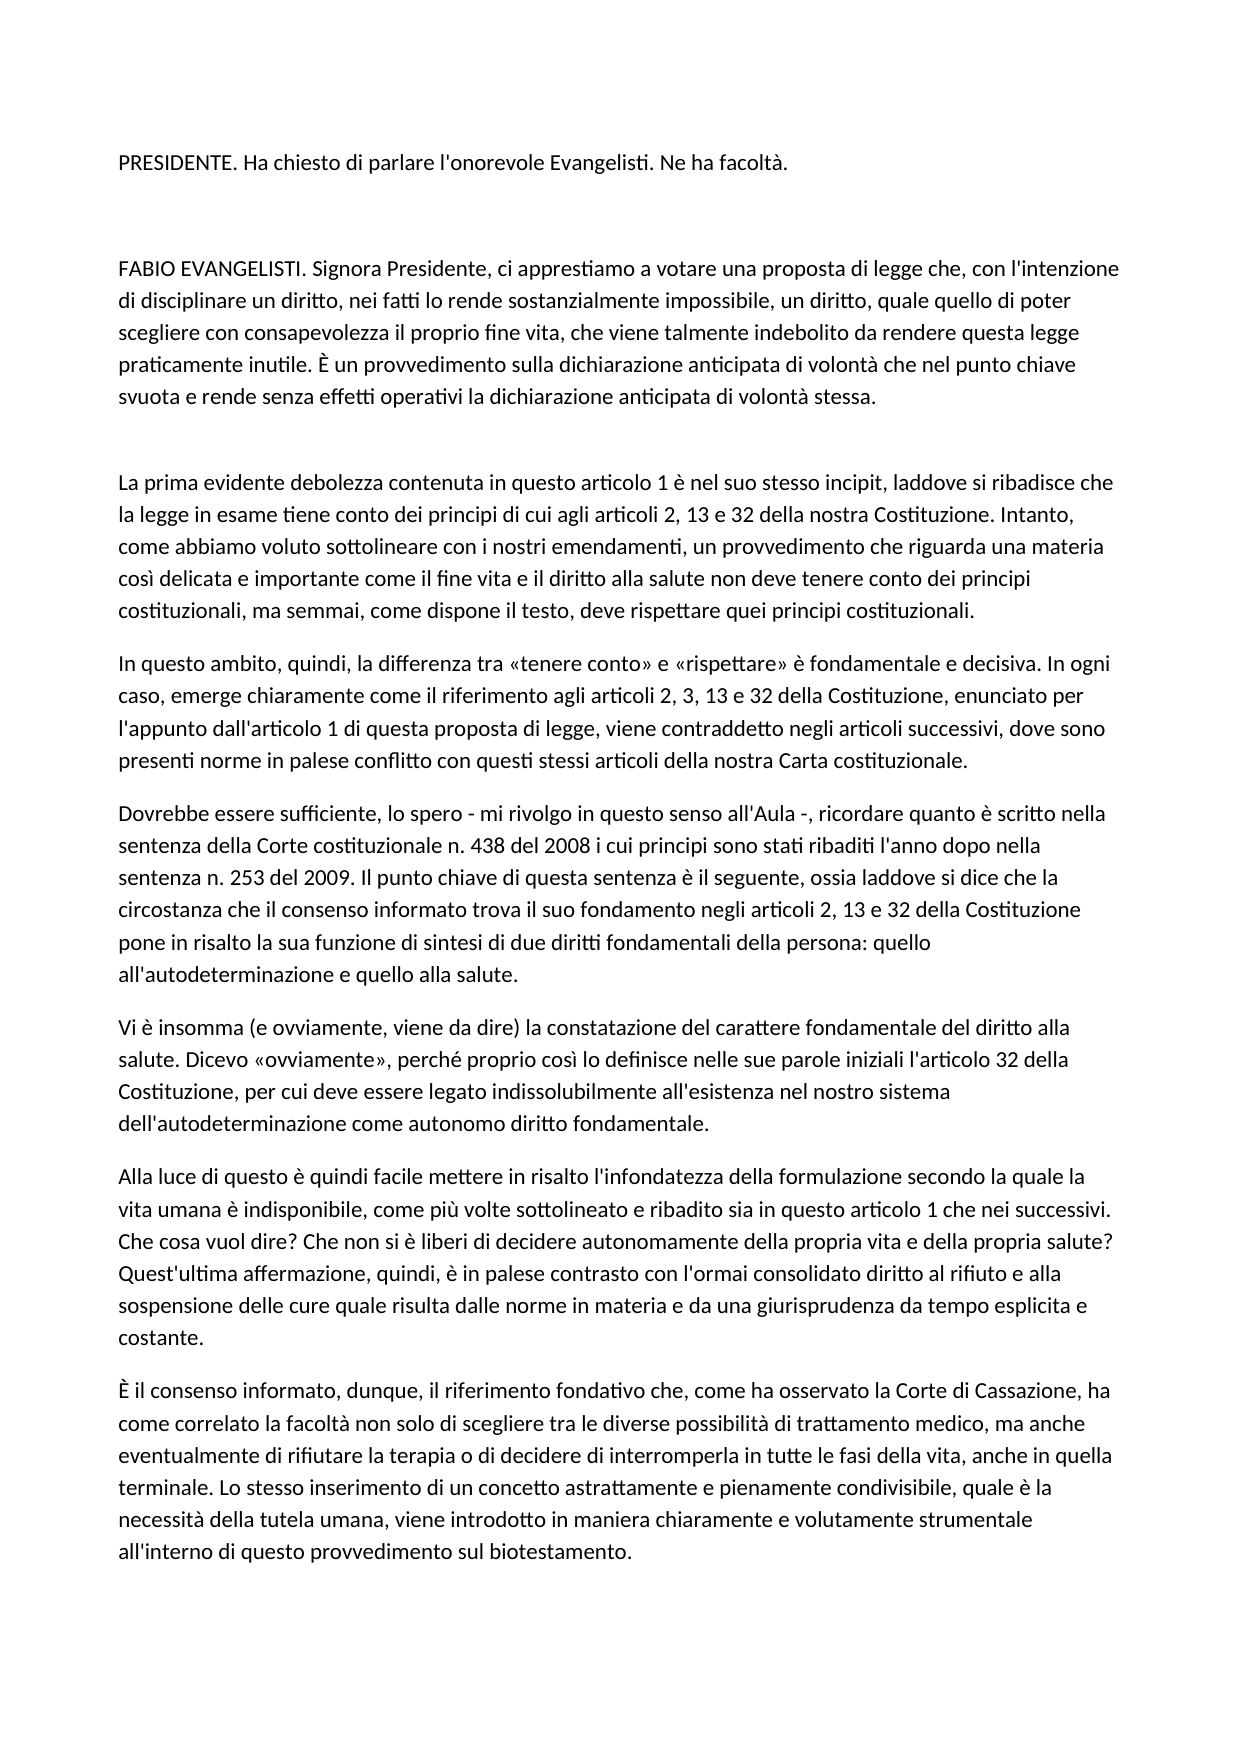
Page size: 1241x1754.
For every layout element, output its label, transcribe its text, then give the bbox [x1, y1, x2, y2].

text In questo ambito, quindi, la differenza tra «tenere conto» e «rispettare» è fondamentale e decisiva. In ogni caso, emerge chiaramente come il riferimento agli articoli 2, 3, 13 e 32 della Costituzione, enunciato per l'appunto dall'articolo 1 di questa proposta di legge, viene contraddetto negli articoli successivi, dove sono presenti norme in palese conflitto con questi stessi articoli della nostra Carta costituzionale. [118, 649, 1122, 774]
text Alla luce di questo è quindi facile mettere in risalto l'infondatezza della formulazione secondo la quale la vita umana è indisponibile, come più volte sottolineato e ribadito sia in questo articolo 1 che nei successivi. Che cosa vuol dire? Che non si è liberi di decidere autonomamente della propria vita e della propria salute? Quest'ultima affermazione, quindi, è in palese contrasto con l'ormai consolidato diritto al rifiuto e alla sospensione delle cure quale risulta dalle norme in materia e da una giurisprudenza da tempo esplicita e costante. [118, 1162, 1122, 1351]
text FABIO EVANGELISTI. Signora Presidente, ci apprestiamo a votare una proposta di legge che, con l'intenzione di disciplinare un diritto, nei fatti lo rende sostanzialmente impossibile, un diritto, quale quello di poter scegliere con consapevolezza il proprio fine vita, che viene talmente indebolito da rendere questa legge praticamente inutile. È un provvedimento sulla dichiarazione anticipata di volontà che nel punto chiave svuota e rende senza effetti operativi la dichiarazione anticipata di volontà stessa. [118, 254, 1122, 443]
text Vi è insomma (e ovviamente, viene da dire) la constatazione del carattere fondamentale del diritto alla salute. Dicevo «ovviamente», perché proprio così lo definisce nelle sue parole iniziali l'articolo 32 della Costituzione, per cui deve essere legato indissolubilmente all'esistenza nel nostro sistema dell'autodeterminazione come autonomo diritto fondamentale. [118, 1013, 1122, 1137]
text È il consenso informato, dunque, il riferimento fondativo che, come ha osservato la Corte di Cassazione, ha come correlato la facoltà non solo di scegliere tra le diverse possibilità di trattamento medico, ma anche eventualmente di rifiutare la terapia o di decidere di interromperla in tutte le fasi della vita, anche in quella terminale. Lo stesso inserimento di un concetto astrattamente e pienamente condivisibile, quale è la necessità della tutela umana, viene introdotto in maniera chiaramente e volutamente strumentale all'interno di questo provvedimento sul biotestamento. [118, 1376, 1122, 1565]
text PRESIDENTE. Ha chiesto di parlare l'onorevole Evangelisti. Ne ha facoltà. [118, 148, 1122, 176]
text Dovrebbe essere sufficiente, lo spero - mi rivolgo in questo senso all'Aula -, ricordare quanto è scritto nella sentenza della Corte costituzionale n. 438 del 2008 i cui principi sono stati ribaditi l'anno dopo nella sentenza n. 253 del 2009. Il punto chiave di questa sentenza è il seguente, ossia laddove si dice che la circostanza che il consenso informato trova il suo fondamento negli articoli 2, 13 e 32 della Costituzione pone in risalto la sua funzione di sintesi di due diritti fondamentali della persona: quello all'autodeterminazione e quello alla salute. [118, 799, 1122, 988]
text La prima evidente debolezza contenuta in questo articolo 1 è nel suo stesso incipit, laddove si ribadisce che la legge in esame tiene conto dei principi di cui agli articoli 2, 13 e 32 della nostra Costituzione. Intanto, come abbiamo voluto sottolineare con i nostri emendamenti, un provvedimento che riguarda una materia così delicata e importante come il fine vita e il diritto alla salute non deve tenere conto dei principi costituzionali, ma semmai, come dispone il testo, deve rispettare quei principi costituzionali. [118, 468, 1122, 624]
